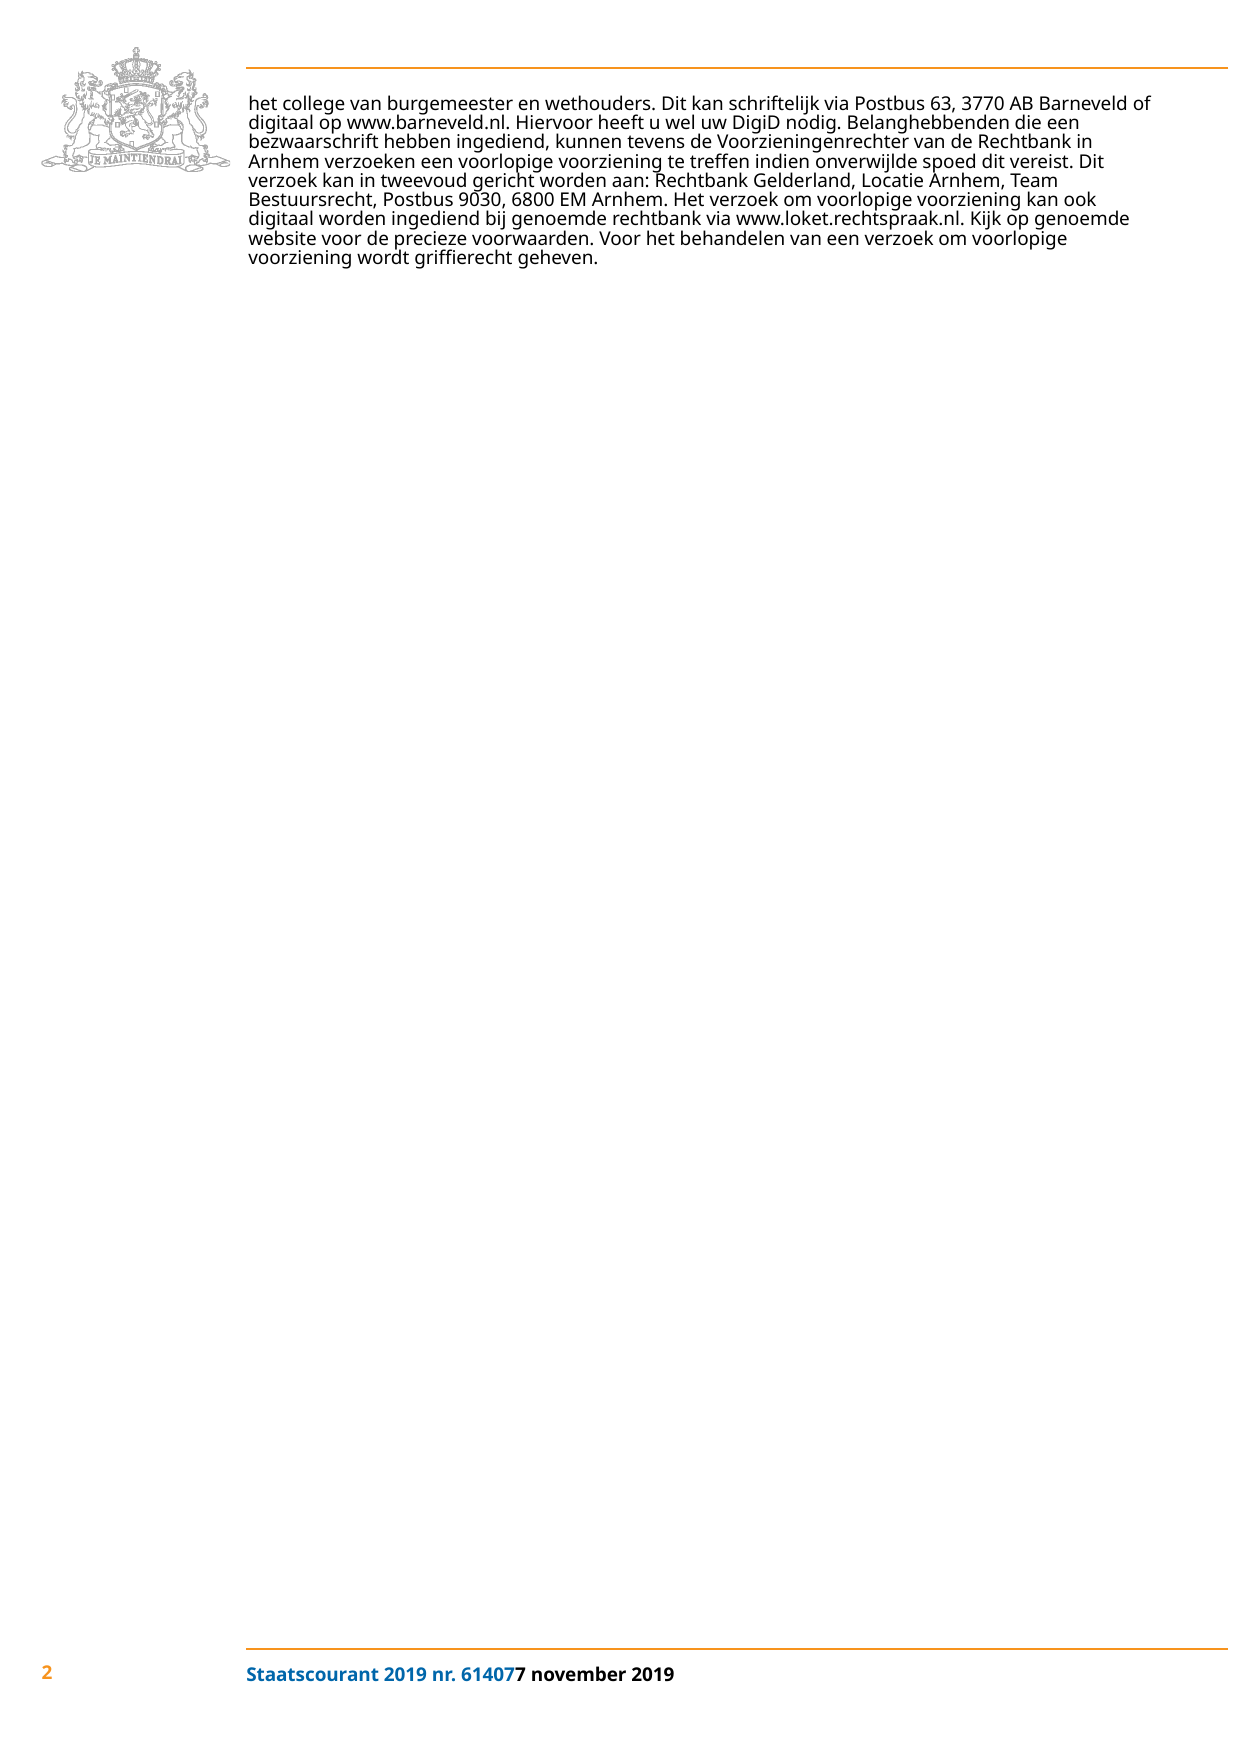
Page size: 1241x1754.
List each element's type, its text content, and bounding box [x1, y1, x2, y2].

picture [41, 47, 231, 172]
text het college van burgemeester en wethouders. Dit kan schriftelijk via Postbus 63, 3770 AB Barneveld of digitaal op www.barneveld.nl. Hiervoor heeft u wel uw DigiD nodig. Belanghebbenden die een bezwaarschrift hebben ingediend, kunnen tevens de Voorzieningenrechter van de Rechtbank in Arnhem verzoeken een voorlopige voorziening te treffen indien onverwijlde spoed dit vereist. Dit verzoek kan in tweevoud gericht worden aan: Rechtbank Gelderland, Locatie Arnhem, Team Bestuursrecht, Postbus 9030, 6800 EM Arnhem. Het verzoek om voorlopige voorziening kan ook digitaal worden ingediend bij genoemde rechtbank via www.loket.rechtspraak.nl. Kijk op genoemde website voor de precieze voorwaarden. Voor het behandelen van een verzoek om voorlopige voorziening wordt griffierecht geheven. [248, 95, 1152, 268]
